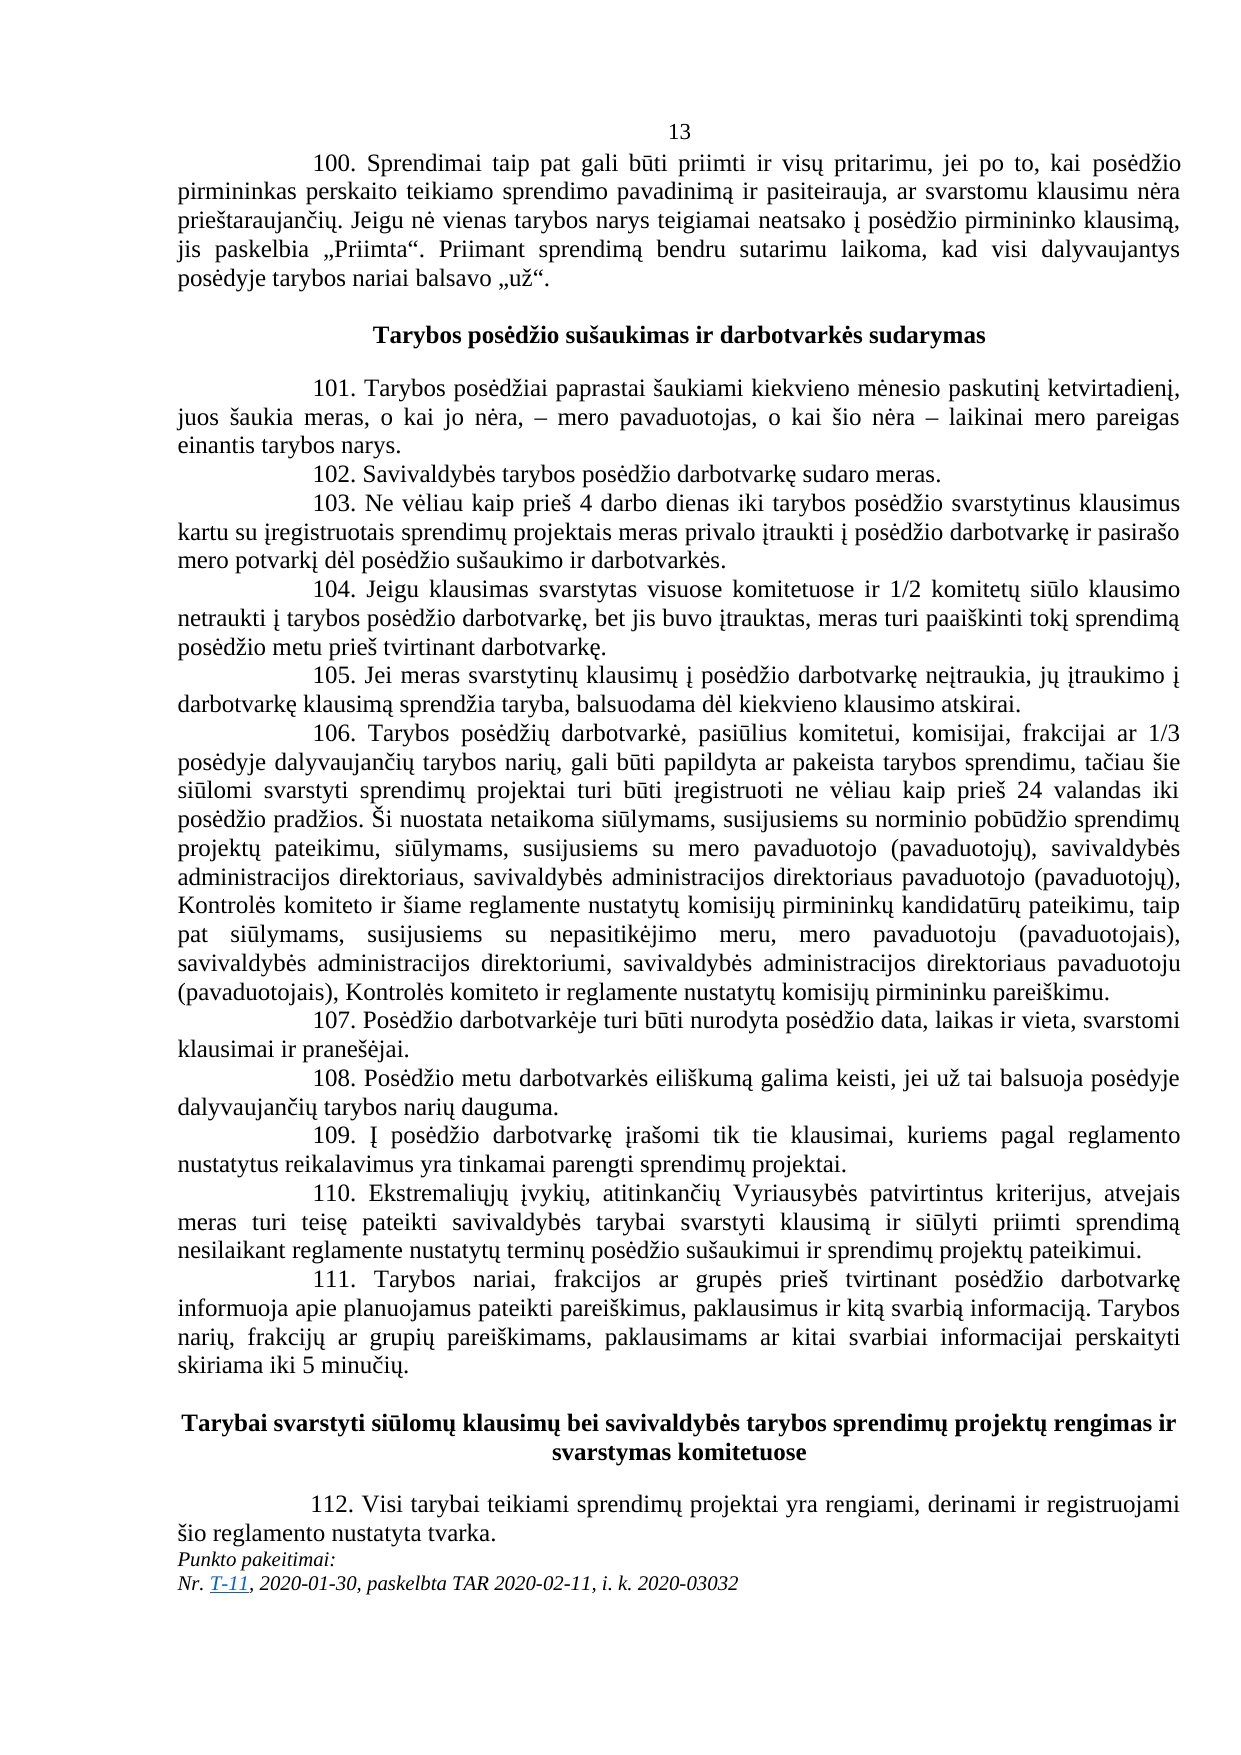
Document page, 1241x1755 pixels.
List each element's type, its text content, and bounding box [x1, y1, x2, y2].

text Nr. T-11, 2020-01-30, paskelbta TAR 2020-02-11, i. k. 2020-03032 [177, 1571, 1181, 1595]
text 109. Į posėdžio darbotvarkę įrašomi tik tie klausimai, kuriems pagal reglamento nustatytus reikalavimus yra tinkamai parengti sprendimų projektai. [177, 1120, 1181, 1178]
text 111. Tarybos nariai, frakcijos ar grupės prieš tvirtinant posėdžio darbotvarkę informuoja apie planuojamus pateikti pareiškimus, paklausimus ir kitą svarbią informaciją. Tarybos narių, frakcijų ar grupių pareiškimams, paklausimams ar kitai svarbiai informacijai perskaityti skiriama iki 5 minučių. [177, 1264, 1181, 1379]
text 110. Ekstremaliųjų įvykių, atitinkančių Vyriausybės patvirtintus kriterijus, atvejais meras turi teisę pateikti savivaldybės tarybai svarstyti klausimą ir siūlyti priimti sprendimą nesilaikant reglamente nustatytų terminų posėdžio sušaukimui ir sprendimų projektų pateikimui. [177, 1178, 1181, 1264]
text 101. Tarybos posėdžiai paprastai šaukiami kiekvieno mėnesio paskutinį ketvirtadienį, juos šaukia meras, o kai jo nėra, – mero pavaduotojas, o kai šio nėra – laikinai mero pareigas einantis tarybos narys. [177, 373, 1181, 459]
text 108. Posėdžio metu darbotvarkės eiliškumą galima keisti, jei už tai balsuoja posėdyje dalyvaujančių tarybos narių dauguma. [177, 1063, 1181, 1120]
text 112. Visi tarybai teikiami sprendimų projektai yra rengiami, derinami ir registruojami šio reglamento nustatyta tvarka. [177, 1489, 1181, 1547]
text 104. Jeigu klausimas svarstytas visuose komitetuose ir 1/2 komitetų siūlo klausimo netraukti į tarybos posėdžio darbotvarkę, bet jis buvo įtrauktas, meras turi paaiškinti tokį sprendimą posėdžio metu prieš tvirtinant darbotvarkę. [177, 574, 1181, 660]
text 100. Sprendimai taip pat gali būti priimti ir visų pritarimu, jei po to, kai posėdžio pirmininkas perskaito teikiamo sprendimo pavadinimą ir pasiteirauja, ar svarstomu klausimu nėra prieštaraujančių. Jeigu nė vienas tarybos narys teigiamai neatsako į posėdžio pirmininko klausimą, jis paskelbia „Priimta“. Priimant sprendimą bendru sutarimu laikoma, kad visi dalyvaujantys posėdyje tarybos nariai balsavo „už“. [177, 148, 1181, 291]
text 102. Savivaldybės tarybos posėdžio darbotvarkę sudaro meras. [177, 459, 1181, 488]
text 103. Ne vėliau kaip prieš 4 darbo dienas iki tarybos posėdžio svarstytinus klausimus kartu su įregistruotais sprendimų projektais meras privalo įtraukti į posėdžio darbotvarkę ir pasirašo mero potvarkį dėl posėdžio sušaukimo ir darbotvarkės. [177, 488, 1181, 574]
text 107. Posėdžio darbotvarkėje turi būti nurodyta posėdžio data, laikas ir vieta, svarstomi klausimai ir pranešėjai. [177, 1005, 1181, 1063]
text 106. Tarybos posėdžių darbotvarkė, pasiūlius komitetui, komisijai, frakcijai ar 1/3 posėdyje dalyvaujančių tarybos narių, gali būti papildyta ar pakeista tarybos sprendimu, tačiau šie siūlomi svarstyti sprendimų projektai turi būti įregistruoti ne vėliau kaip prieš 24 valandas iki posėdžio pradžios. Ši nuostata netaikoma siūlymams, susijusiems su norminio pobūdžio sprendimų projektų pateikimu, siūlymams, susijusiems su mero pavaduotojo (pavaduotojų), savivaldybės administracijos direktoriaus, savivaldybės administracijos direktoriaus pavaduotojo (pavaduotojų), Kontrolės komiteto ir šiame reglamente nustatytų komisijų pirmininkų kandidatūrų pateikimu, taip pat siūlymams, susijusiems su nepasitikėjimo meru, mero pavaduotoju (pavaduotojais), savivaldybės administracijos direktoriumi, savivaldybės administracijos direktoriaus pavaduotoju (pavaduotojais), Kontrolės komiteto ir reglamente nustatytų komisijų pirmininku pareiškimu. [177, 718, 1181, 1005]
text Punkto pakeitimai: [177, 1547, 1181, 1571]
text Tarybos posėdžio sušaukimas ir darbotvarkės sudarymas [177, 320, 1181, 349]
text 105. Jei meras svarstytinų klausimų į posėdžio darbotvarkę neįtraukia, jų įtraukimo į darbotvarkę klausimą sprendžia taryba, balsuodama dėl kiekvieno klausimo atskirai. [177, 660, 1181, 718]
text Tarybai svarstyti siūlomų klausimų bei savivaldybės tarybos sprendimų projektų rengimas ir svarstymas komitetuose [177, 1408, 1181, 1465]
